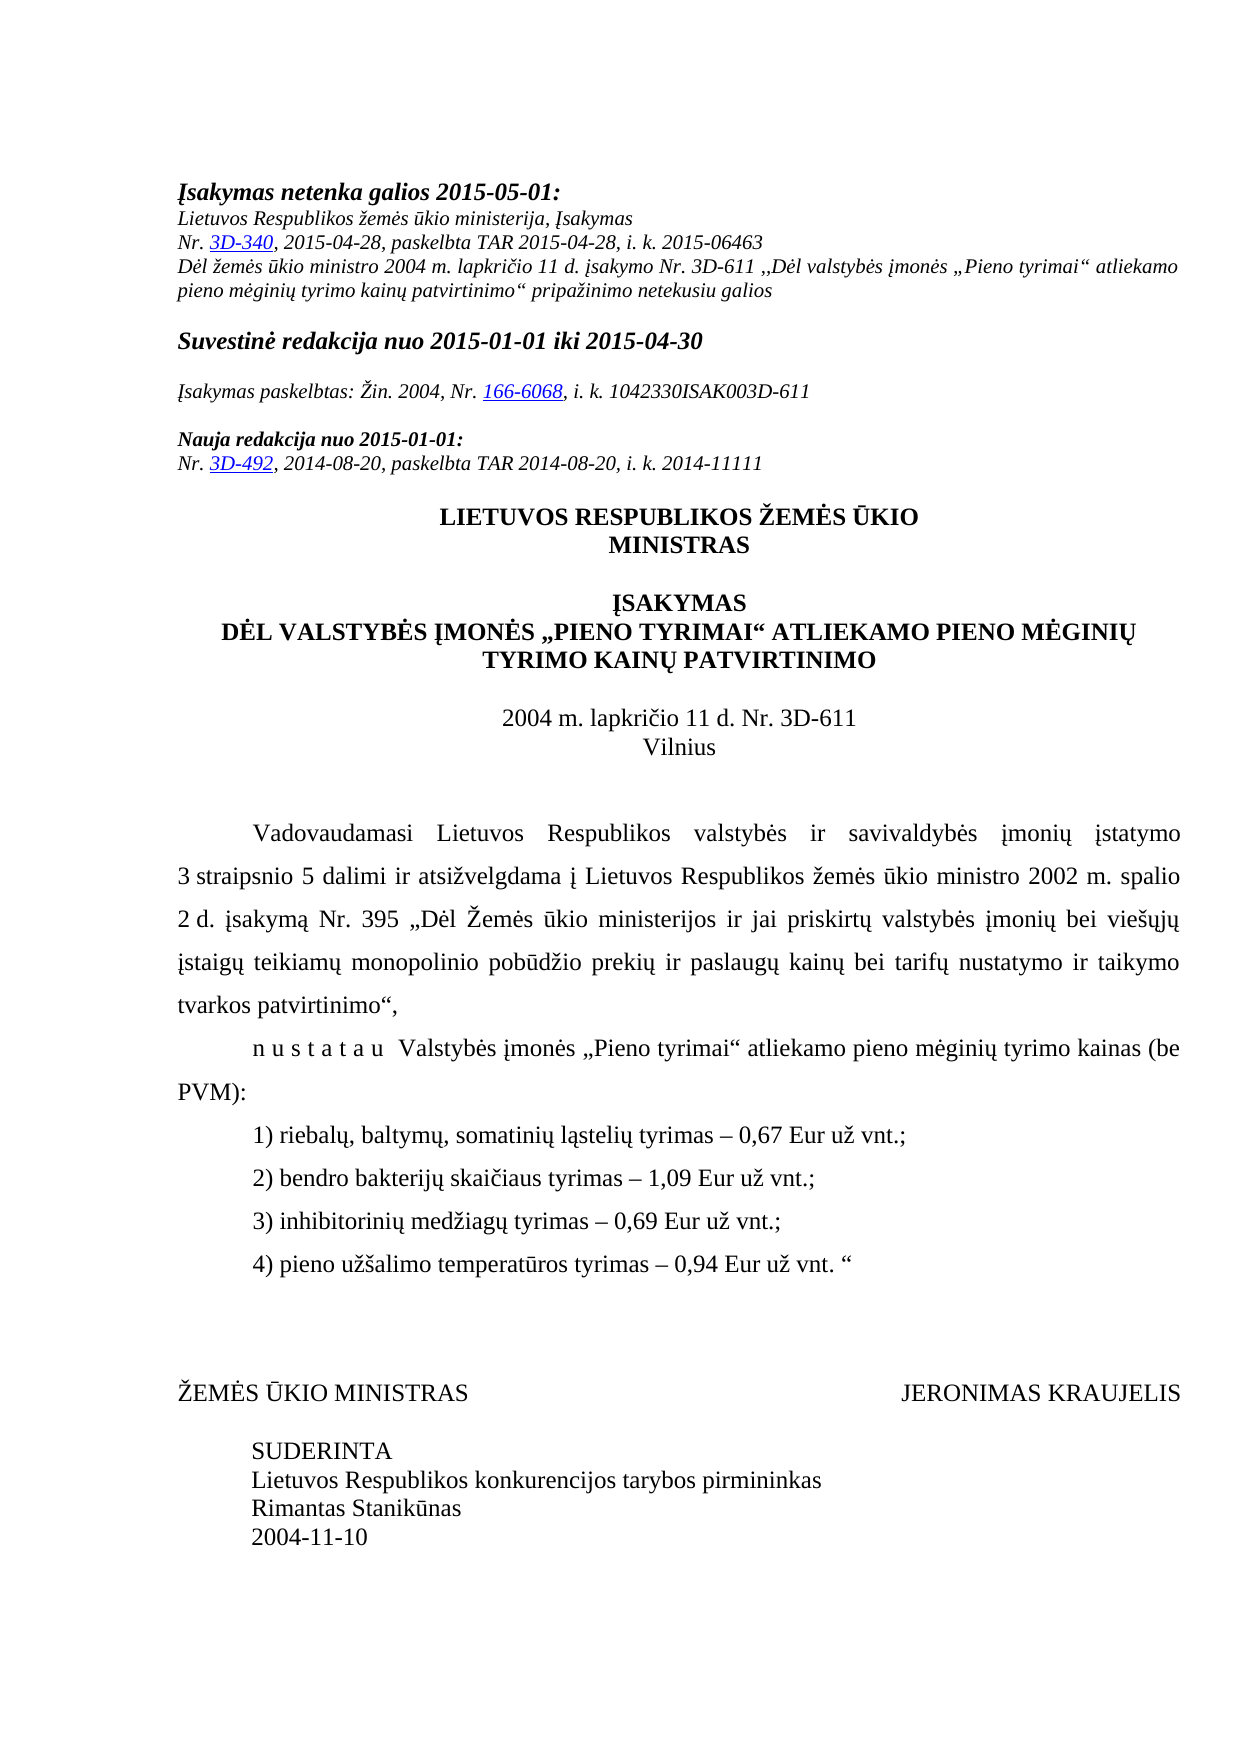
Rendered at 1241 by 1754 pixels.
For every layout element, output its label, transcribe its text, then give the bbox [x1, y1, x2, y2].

text Vilnius [177, 732, 1181, 760]
text ŽEMĖS ŪKIO MINISTRAS JERONIMAS KRAUJELIS [177, 1378, 1181, 1407]
text MINISTRAS [177, 530, 1181, 559]
text Įsakymas paskelbtas: Žin. 2004, Nr. 166-6068, i. k. 1042330ISAK003D-611 [177, 379, 1181, 403]
text 1) riebalų, baltymų, somatinių ląstelių tyrimas – 0,67 Eur už vnt.; [252, 1120, 1181, 1148]
text 2) bendro bakterijų skaičiaus tyrimas – 1,09 Eur už vnt.; [252, 1163, 1181, 1192]
text n u s t a t a u Valstybės įmonės „Pieno tyrimai“ atliekamo pieno mėginių tyrimo kainas (be PVM): [177, 1033, 1181, 1105]
text Lietuvos Respublikos žemės ūkio ministerija, Įsakymas [177, 206, 1181, 230]
text LIETUVOS RESPUBLIKOS ŽEMĖS ŪKIO [177, 502, 1181, 530]
text SUDERINTA [177, 1436, 1181, 1465]
text ĮSAKYMAS [177, 588, 1181, 617]
text 2004 m. lapkričio 11 d. Nr. 3D-611 [177, 703, 1181, 732]
text 3) inhibitorinių medžiagų tyrimas – 0,69 Eur už vnt.; [252, 1206, 1181, 1235]
text Įsakymas netenka galios 2015-05-01: [177, 177, 1181, 206]
text TYRIMO KAINŲ PATVIRTINIMO [177, 645, 1181, 674]
text Nr. 3D-340, 2015-04-28, paskelbta TAR 2015-04-28, i. k. 2015-06463 [177, 230, 1181, 254]
text Rimantas Stanikūnas [177, 1493, 1181, 1522]
text DĖL VALSTYBĖS ĮMONĖS „PIENO TYRIMAI“ ATLIEKAMO PIENO MĖGINIŲ [177, 617, 1181, 645]
text Nauja redakcija nuo 2015-01-01: [177, 427, 1181, 451]
text 2004-11-10 [177, 1522, 1181, 1551]
text Lietuvos Respublikos konkurencijos tarybos pirmininkas [177, 1465, 1181, 1493]
text Vadovaudamasi Lietuvos Respublikos valstybės ir savivaldybės įmonių įstatymo 3 straipsnio 5 dalimi ir atsižvelgdama į Lietuvos Respublikos žemės ūkio ministro 2002 m. spalio 2 d. įsakymą Nr. 395 „Dėl Žemės ūkio ministerijos ir jai priskirtų valstybės įmonių bei viešųjų įstaigų teikiamų monopolinio pobūdžio prekių ir paslaugų kainų bei tarifų nustatymo ir taikymo tvarkos patvirtinimo“, [177, 818, 1181, 1019]
text Dėl žemės ūkio ministro 2004 m. lapkričio 11 d. įsakymo Nr. 3D-611 ,,Dėl valstybės įmonės „Pieno tyrimai“ atliekamo pieno mėginių tyrimo kainų patvirtinimo“ pripažinimo netekusiu galios [177, 254, 1181, 302]
text Suvestinė redakcija nuo 2015-01-01 iki 2015-04-30 [177, 326, 1181, 355]
text Nr. 3D-492, 2014-08-20, paskelbta TAR 2014-08-20, i. k. 2014-11111 [177, 451, 1181, 475]
text 4) pieno užšalimo temperatūros tyrimas – 0,94 Eur už vnt. “ [252, 1249, 1181, 1278]
